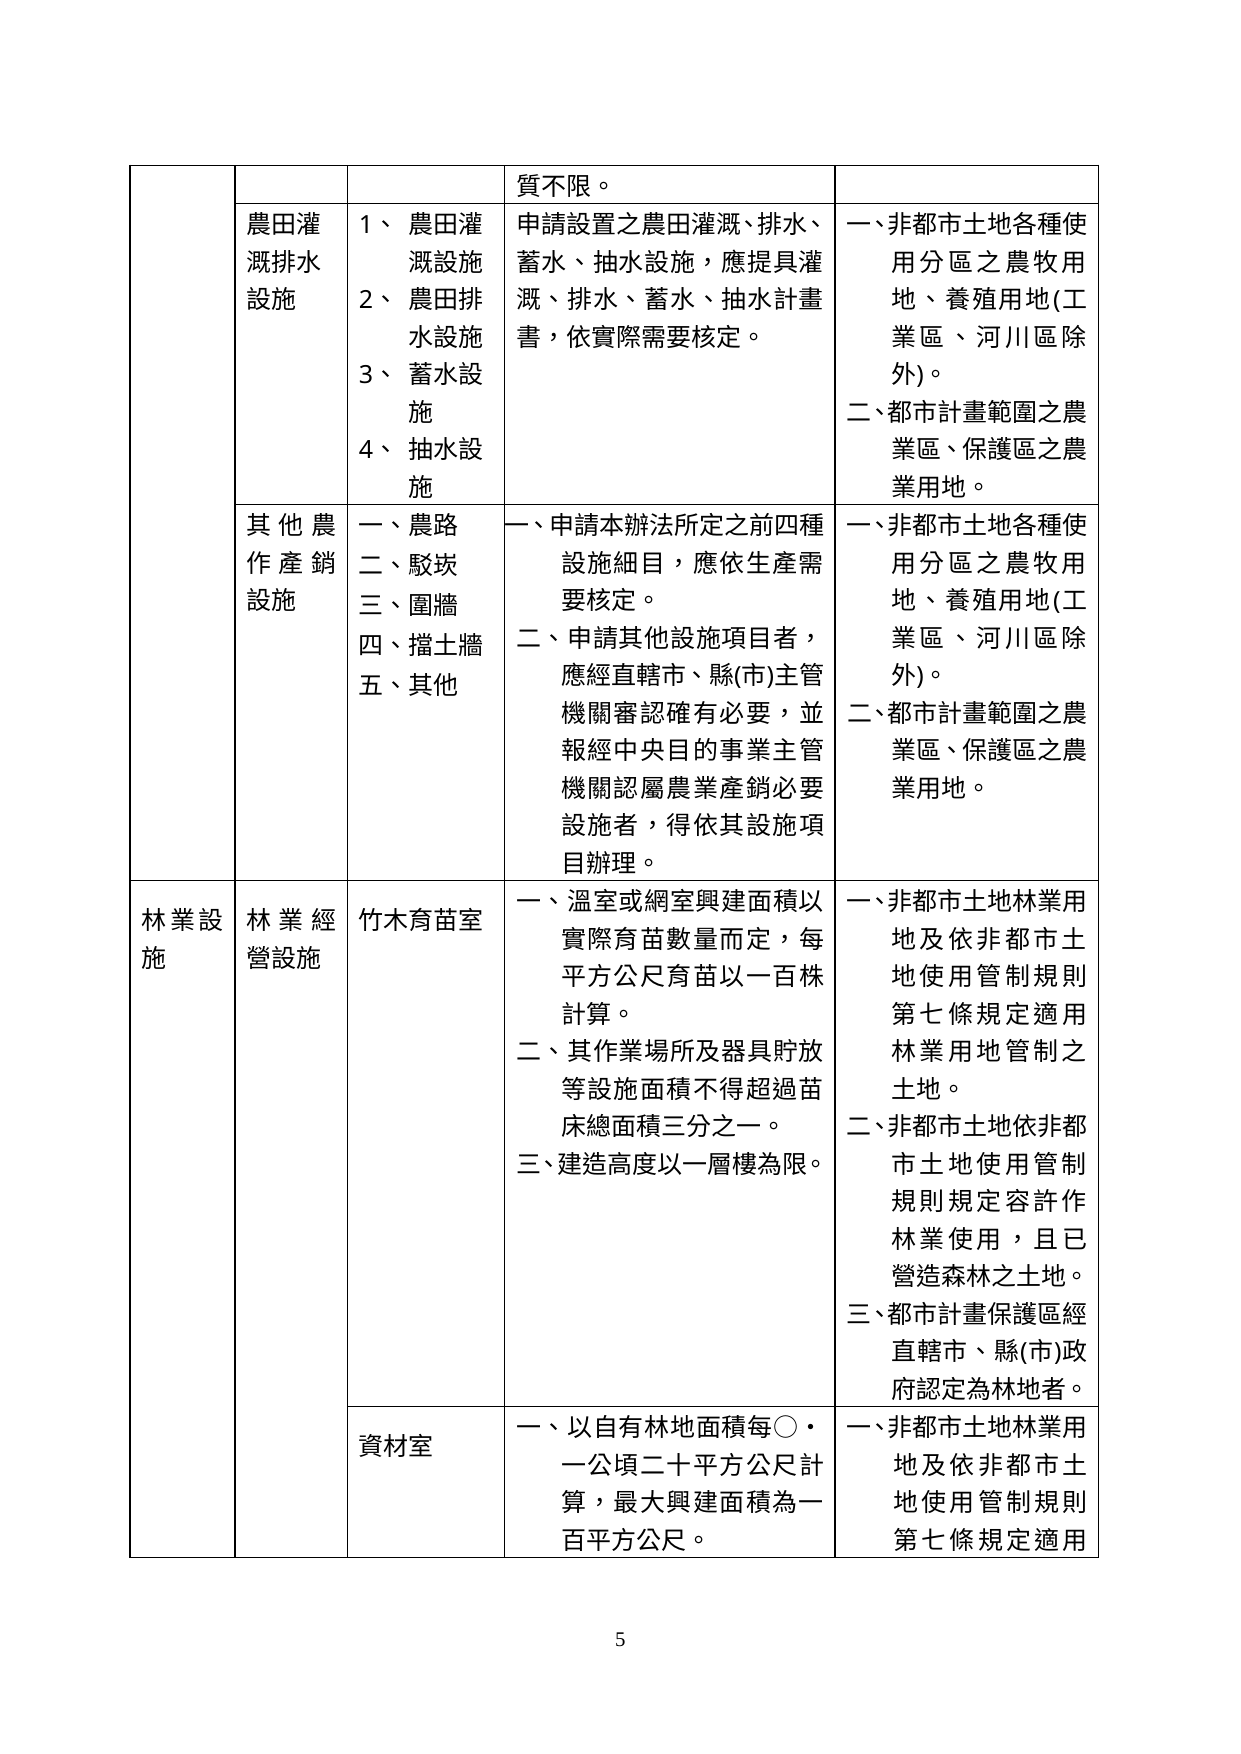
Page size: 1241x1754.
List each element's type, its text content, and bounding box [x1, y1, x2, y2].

table_cell 一、溫室或網室興建面積以實際育苗數量而定，每平方公尺育苗以一百株計算。 二、其作業場所及器具貯放等設施面積不得超過苗床總面積三分之一。 三、建造高度以一層樓為限。 [505, 881, 834, 1406]
table_cell [836, 166, 1098, 203]
table_cell 質不限。 [505, 166, 834, 203]
table_cell [236, 166, 347, 203]
table_cell 一、申請本辦法所定之前四種設施細目，應依生產需要核定。 二、申請其他設施項目者，應經直轄市、縣(市)主管機關審認確有必要，並報經中央目的事業主管機關認屬農業產銷必要設施者，得依其設施項目辦理。 [505, 505, 834, 880]
table_cell 農田灌溉設施 農田排水設施 蓄水設施 抽水設施 [348, 204, 504, 504]
table_cell 其他農作產銷設施 [236, 505, 347, 880]
table_cell 農田灌溉排水設施 [236, 204, 347, 504]
table_cell 一、非都市土地林業用地及依非都市土地使用管制規則第七條規定適用林業用地管制之土地。 二、非都市土地依非都市土地使用管制規則規定容許作林業使用，且已營造森林之土地。 三、都市計畫保護區經直轄市、縣(市)政府認定為林地者。 [836, 881, 1098, 1406]
table_cell [348, 166, 504, 203]
table_cell 資材室 [348, 1407, 504, 1557]
table_cell 一、非都市土地各種使用分區之農牧用地、養殖用地(工業區、河川區除外)。 二、都市計畫範圍之農業區、保護區之農業用地。 [836, 505, 1098, 880]
table_cell 一、非都市土地林業用地及依非都市土地使用管制規則第七條規定適用 [836, 1407, 1098, 1557]
table_cell [131, 166, 234, 880]
table_cell 竹木育苗室 [348, 881, 504, 1406]
table_cell 一、農路 二、駁崁 三、圍牆 四、擋土牆 五、其他 [348, 505, 504, 880]
table_cell 一、以自有林地面積每○‧一公頃二十平方公尺計算，最大興建面積為一百平方公尺。 [505, 1407, 834, 1557]
table_cell 林業設施 [131, 881, 234, 1557]
table_cell 申請設置之農田灌溉、排水、蓄水、抽水設施，應提具灌溉、排水、蓄水、抽水計畫書，依實際需要核定。 [505, 204, 834, 504]
table_cell 一、非都市土地各種使用分區之農牧用地、養殖用地(工業區、河川區除外)。 二、都市計畫範圍之農業區、保護區之農業用地。 [836, 204, 1098, 504]
table_cell 林業經營設施 [236, 881, 347, 1557]
